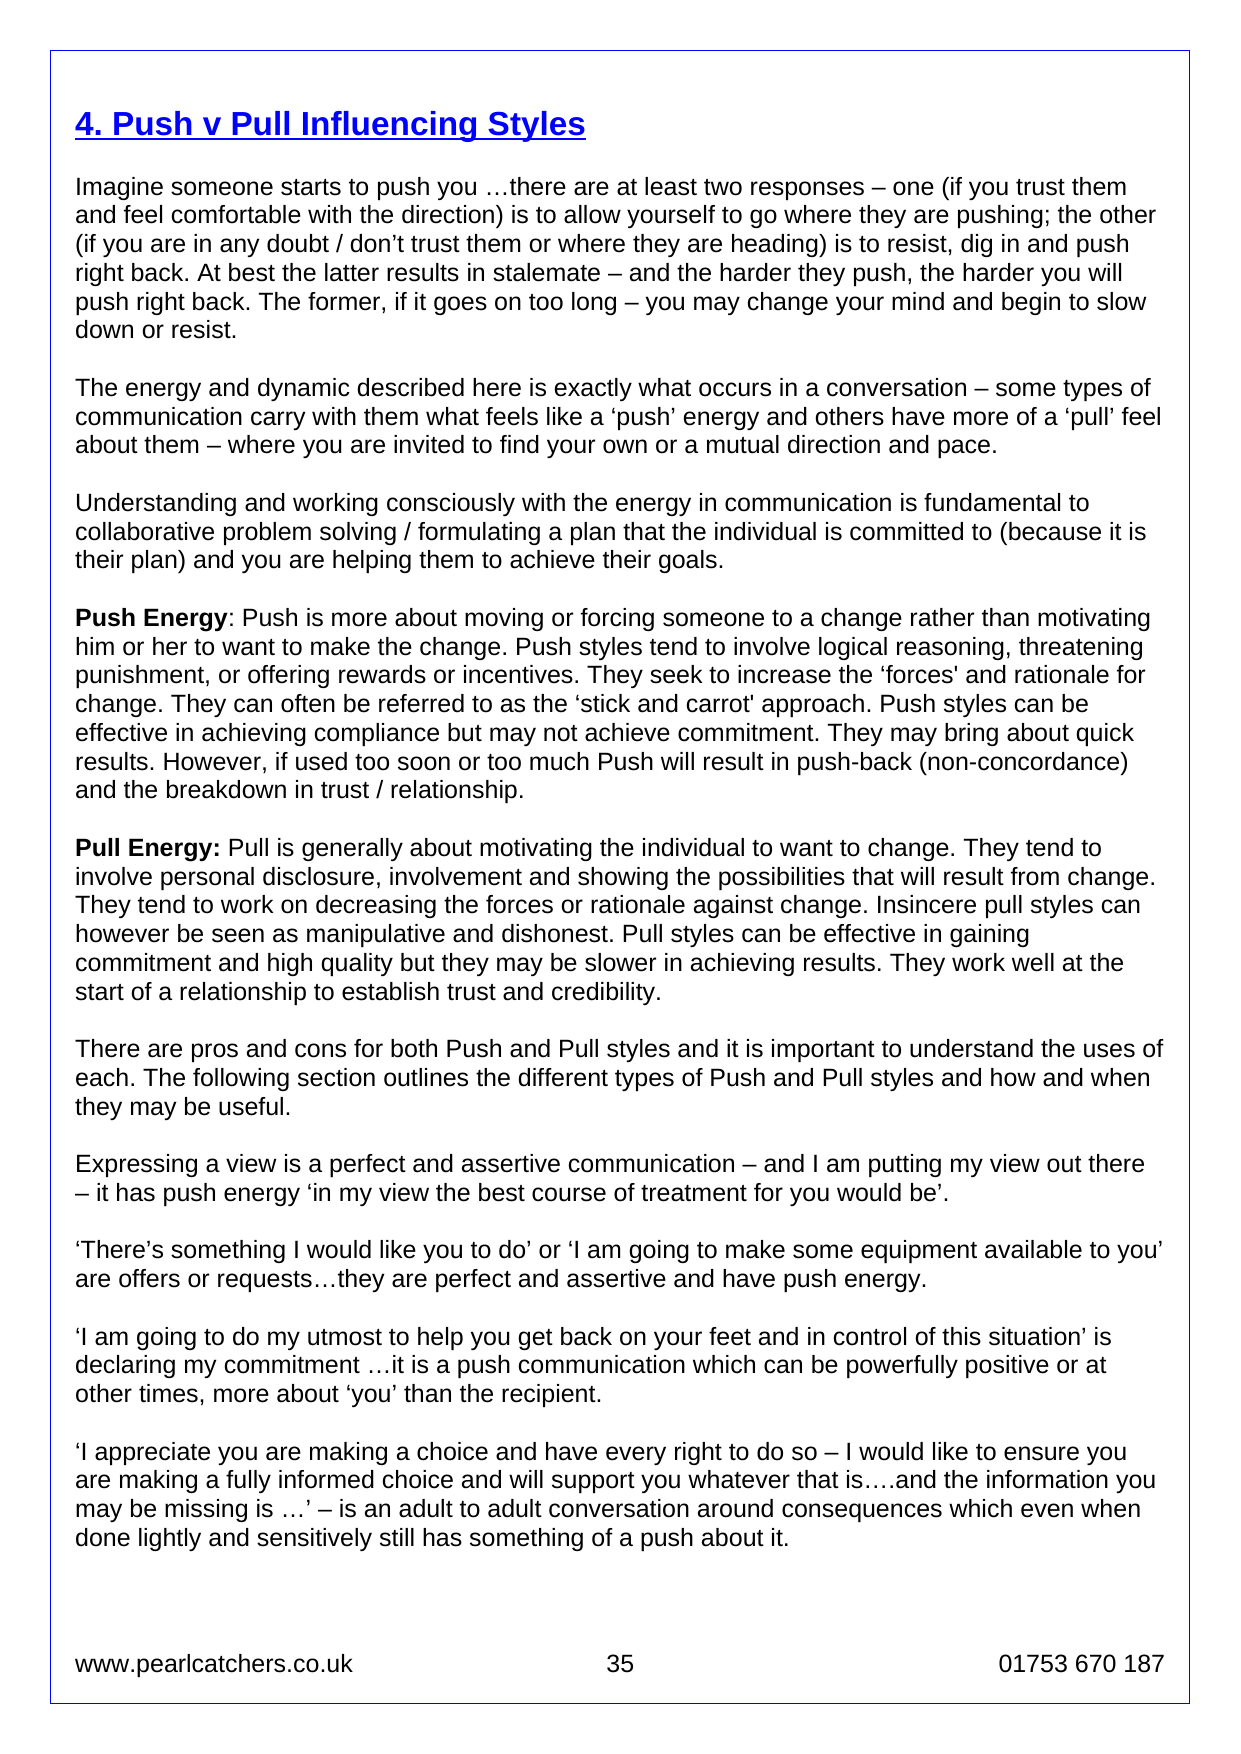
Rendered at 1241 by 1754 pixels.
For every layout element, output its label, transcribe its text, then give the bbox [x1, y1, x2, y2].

text Understanding and working consciously with the energy in communication is fundamental to collaborative problem solving / formulating a plan that the individual is committed to (because it is their plan) and you are helping them to achieve their goals. [75, 488, 1165, 574]
text ‘I appreciate you are making a choice and have every right to do so – I would like to ensure you are making a fully informed choice and will support you whatever that is….and the information you may be missing is …’ – is an adult to adult conversation around consequences which even when done lightly and sensitively still has something of a push about it. [75, 1437, 1165, 1552]
text ‘There’s something I would like you to do’ or ‘I am going to make some equipment available to you’ are offers or requests…they are perfect and assertive and have push energy. [75, 1235, 1165, 1293]
text The energy and dynamic described here is exactly what occurs in a conversation – some types of communication carry with them what feels like a ‘push’ energy and others have more of a ‘pull’ feel about them – where you are invited to find your own or a mutual direction and pace. [75, 373, 1165, 459]
text Pull Energy: Pull is generally about motivating the individual to want to change. They tend to involve personal disclosure, involvement and showing the possibilities that will result from change. They tend to work on decreasing the forces or rationale against change. Insincere pull styles can however be seen as manipulative and dishonest. Pull styles can be effective in gaining commitment and high quality but they may be slower in achieving results. They work well at the start of a relationship to establish trust and credibility. [75, 833, 1165, 1005]
subtitle 4. Push v Pull Influencing Styles [75, 104, 1165, 143]
text There are pros and cons for both Push and Pull styles and it is important to understand the uses of each. The following section outlines the different types of Push and Pull styles and how and when they may be useful. [75, 1034, 1165, 1120]
text Push Energy: Push is more about moving or forcing someone to a change rather than motivating him or her to want to make the change. Push styles tend to involve logical reasoning, threatening punishment, or offering rewards or incentives. They seek to increase the ‘forces' and rationale for change. They can often be referred to as the ‘stick and carrot' approach. Push styles can be effective in achieving compliance but may not achieve commitment. They may bring about quick results. However, if used too soon or too much Push will result in push-back (non-concordance) and the breakdown in trust / relationship. [75, 603, 1165, 804]
text Expressing a view is a perfect and assertive communication – and I am putting my view out there – it has push energy ‘in my view the best course of treatment for you would be’. [75, 1149, 1165, 1207]
text ‘I am going to do my utmost to help you get back on your feet and in control of this situation’ is declaring my commitment …it is a push communication which can be powerfully positive or at other times, more about ‘you’ than the recipient. [75, 1322, 1165, 1408]
text Imagine someone starts to push you …there are at least two responses – one (if you trust them and feel comfortable with the direction) is to allow yourself to go where they are pushing; the other (if you are in any doubt / don’t trust them or where they are heading) is to resist, dig in and push right back. At best the latter results in stalemate – and the harder they push, the harder you will push right back. The former, if it goes on too long – you may change your mind and begin to slow down or resist. [75, 172, 1165, 344]
